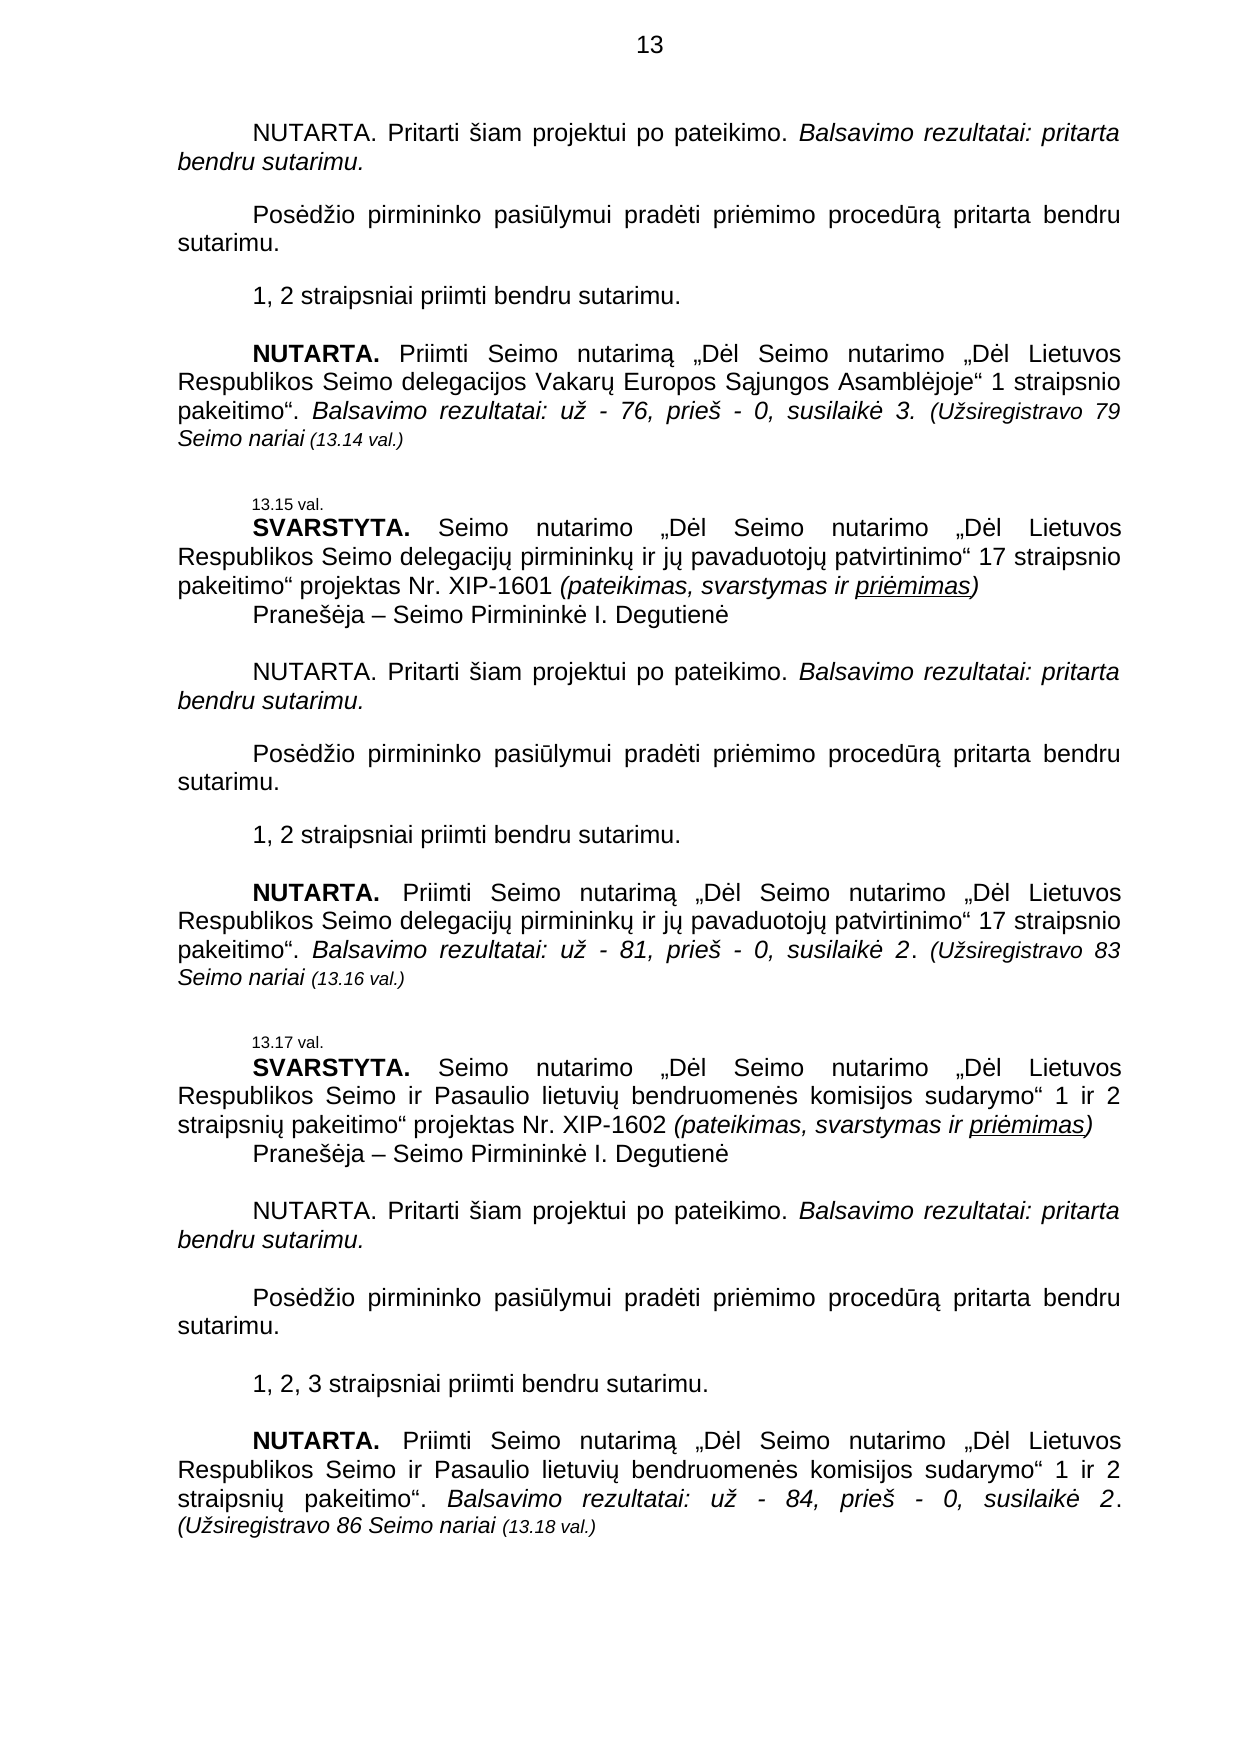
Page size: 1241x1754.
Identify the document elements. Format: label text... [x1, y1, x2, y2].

text NUTARTA. Priimti Seimo nutarimą „Dėl Seimo nutarimo „Dėl Lietuvos Respublikos Seimo ir Pasaulio lietuvių bendruomenės komisijos sudarymo“ 1 ir 2 straipsnių pakeitimo“. Balsavimo rezultatai: už - 84, prieš - 0, susilaikė 2. (Užsiregistravo 86 Seimo nariai (13.18 val.) [177, 1426, 1122, 1539]
text SVARSTYTA. Seimo nutarimo „Dėl Seimo nutarimo „Dėl Lietuvos Respublikos Seimo ir Pasaulio lietuvių bendruomenės komisijos sudarymo“ 1 ir 2 straipsnių pakeitimo“ projektas Nr. XIP-1602 (pateikimas, svarstymas ir priėmimas) [177, 1052, 1122, 1139]
text Posėdžio pirmininko pasiūlymui pradėti priėmimo procedūrą pritarta bendru sutarimu. [177, 199, 1122, 257]
text NUTARTA. Priimti Seimo nutarimą „Dėl Seimo nutarimo „Dėl Lietuvos Respublikos Seimo delegacijos Vakarų Europos Sąjungos Asamblėjoje“ 1 straipsnio pakeitimo“. Balsavimo rezultatai: už - 76, prieš - 0, susilaikė 3. (Užsiregistravo 79 Seimo nariai (13.14 val.) [177, 338, 1122, 451]
text Pranešėja – Seimo Pirmininkė I. Degutienė [177, 600, 1122, 628]
text 13.15 val. [177, 494, 1122, 513]
text NUTARTA. Pritarti šiam projektui po pateikimo. Balsavimo rezultatai: pritarta bendru sutarimu. [177, 657, 1122, 715]
text NUTARTA. Pritarti šiam projektui po pateikimo. Balsavimo rezultatai: pritarta bendru sutarimu. [177, 1196, 1122, 1254]
text NUTARTA. Pritarti šiam projektui po pateikimo. Balsavimo rezultatai: pritarta bendru sutarimu. [177, 118, 1122, 176]
text Pranešėja – Seimo Pirmininkė I. Degutienė [177, 1139, 1122, 1167]
text 1, 2 straipsniai priimti bendru sutarimu. [177, 281, 1122, 310]
text NUTARTA. Priimti Seimo nutarimą „Dėl Seimo nutarimo „Dėl Lietuvos Respublikos Seimo delegacijų pirmininkų ir jų pavaduotojų patvirtinimo“ 17 straipsnio pakeitimo“. Balsavimo rezultatai: už - 81, prieš - 0, susilaikė 2. (Užsiregistravo 83 Seimo nariai (13.16 val.) [177, 878, 1122, 990]
text 1, 2 straipsniai priimti bendru sutarimu. [177, 820, 1122, 849]
text SVARSTYTA. Seimo nutarimo „Dėl Seimo nutarimo „Dėl Lietuvos Respublikos Seimo delegacijų pirmininkų ir jų pavaduotojų patvirtinimo“ 17 straipsnio pakeitimo“ projektas Nr. XIP-1601 (pateikimas, svarstymas ir priėmimas) [177, 513, 1122, 600]
text 1, 2, 3 straipsniai priimti bendru sutarimu. [177, 1369, 1122, 1397]
text Posėdžio pirmininko pasiūlymui pradėti priėmimo procedūrą pritarta bendru sutarimu. [177, 739, 1122, 796]
text 13.17 val. [177, 1033, 1122, 1052]
text Posėdžio pirmininko pasiūlymui pradėti priėmimo procedūrą pritarta bendru sutarimu. [177, 1282, 1122, 1340]
